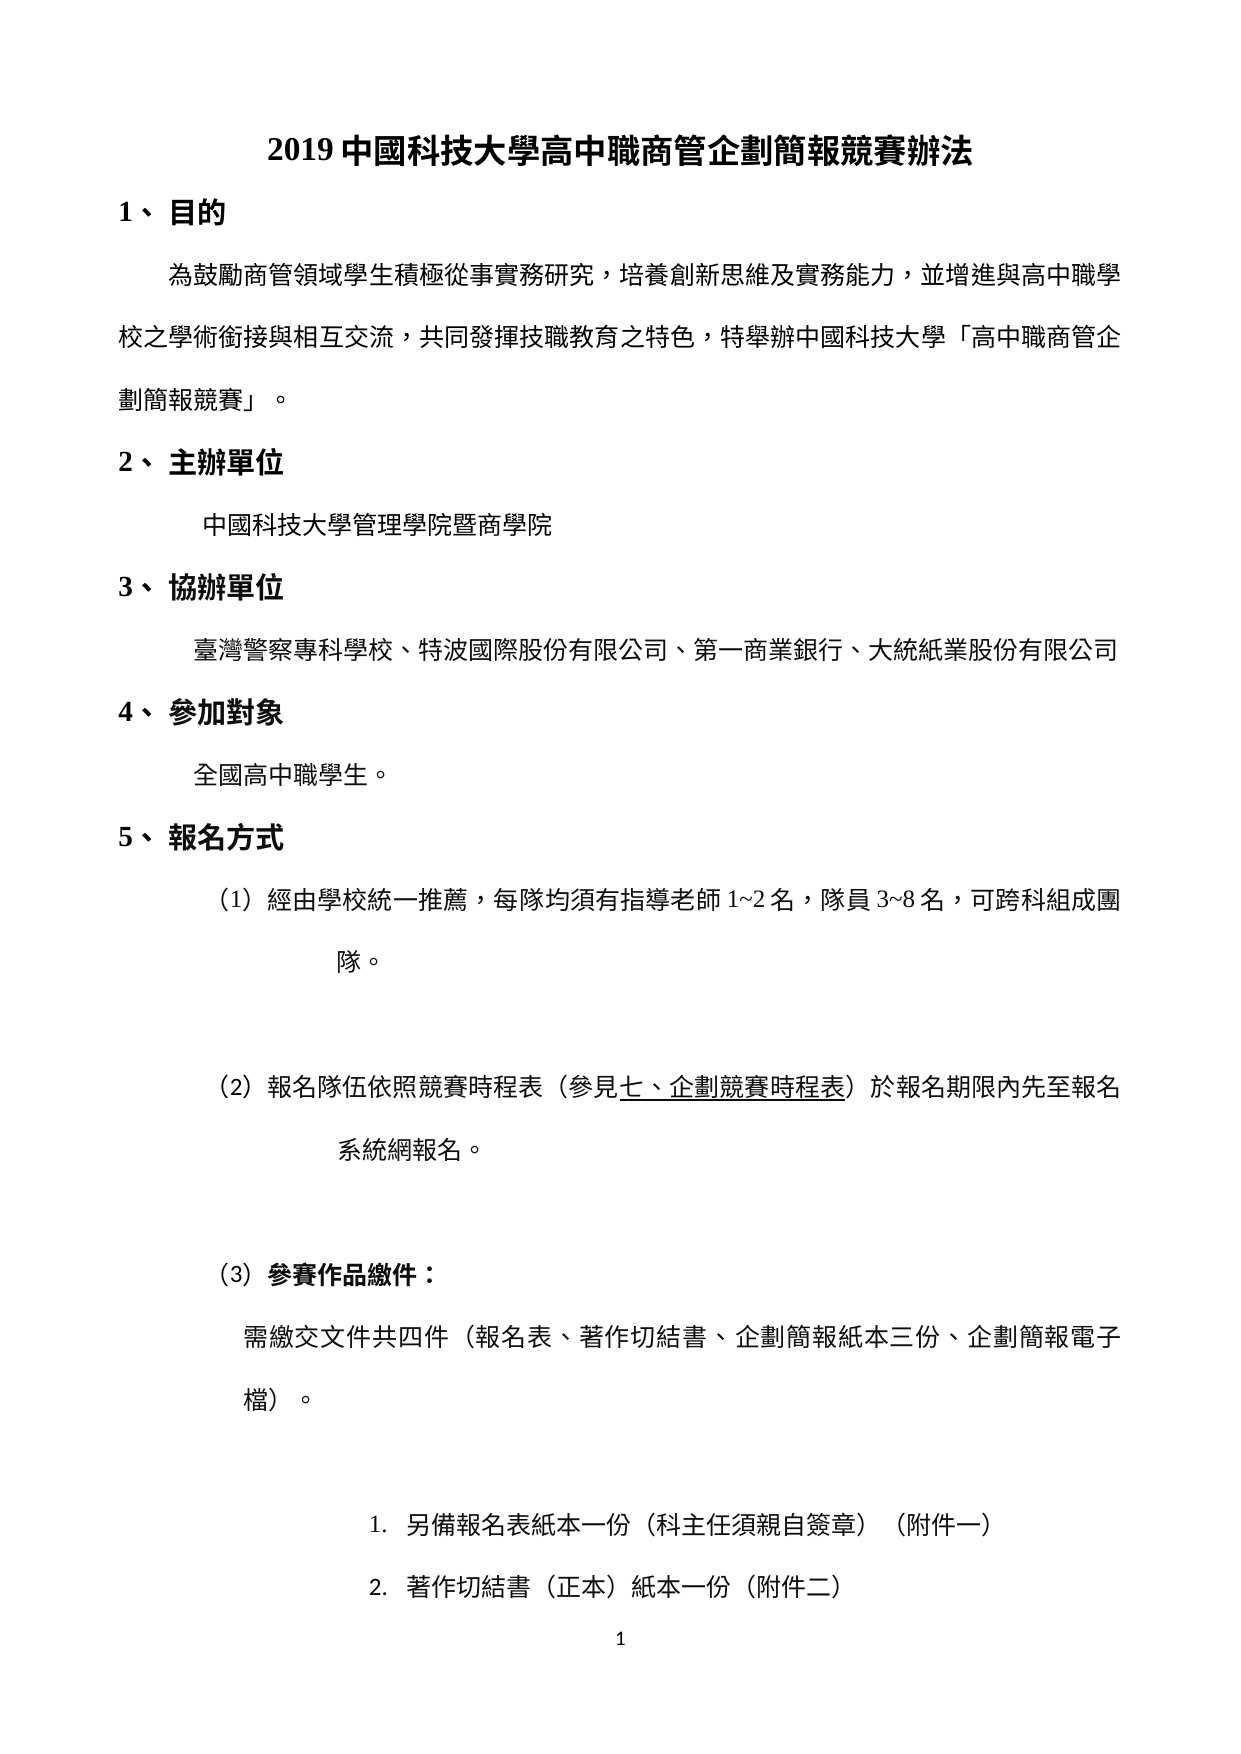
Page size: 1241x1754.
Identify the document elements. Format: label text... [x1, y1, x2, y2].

list 經由學校統一推薦，每隊均須有指導老師1~2名，隊員3~8名，可跨科組成團隊。 [204, 857, 1122, 982]
list 主辦單位 [118, 419, 1122, 482]
list 目的 [118, 169, 1122, 232]
list 參賽作品繳件： [204, 1232, 1122, 1294]
text 2019中國科技大學高中職商管企劃簡報競賽辦法 [118, 107, 1122, 169]
list 協辦單位 [118, 544, 1122, 607]
text 臺灣警察專科學校、特波國際股份有限公司、第一商業銀行、大統紙業股份有限公司 [168, 607, 1122, 669]
list 另備報名表紙本一份（科主任須親自簽章）（附件一） [369, 1482, 1122, 1544]
list 報名隊伍依照競賽時程表（參見七、企劃競賽時程表）於報名期限內先至報名系統網報名。 [204, 1044, 1122, 1169]
text 為鼓勵商管領域學生積極從事實務研究，培養創新思維及實務能力，並增進與高中職學校之學術銜接與相互交流，共同發揮技職教育之特色，特舉辦中國科技大學「高中職商管企劃簡報競賽」。 [118, 232, 1122, 419]
text 中國科技大學管理學院暨商學院 [168, 482, 1122, 544]
list 著作切結書（正本）紙本一份（附件二） [369, 1544, 1122, 1607]
list 參加對象 [118, 669, 1122, 732]
text 全國高中職學生。 [118, 732, 1122, 794]
text 需繳交文件共四件（報名表、著作切結書、企劃簡報紙本三份、企劃簡報電子檔）。 [243, 1294, 1122, 1419]
list 報名方式 [118, 794, 1122, 857]
